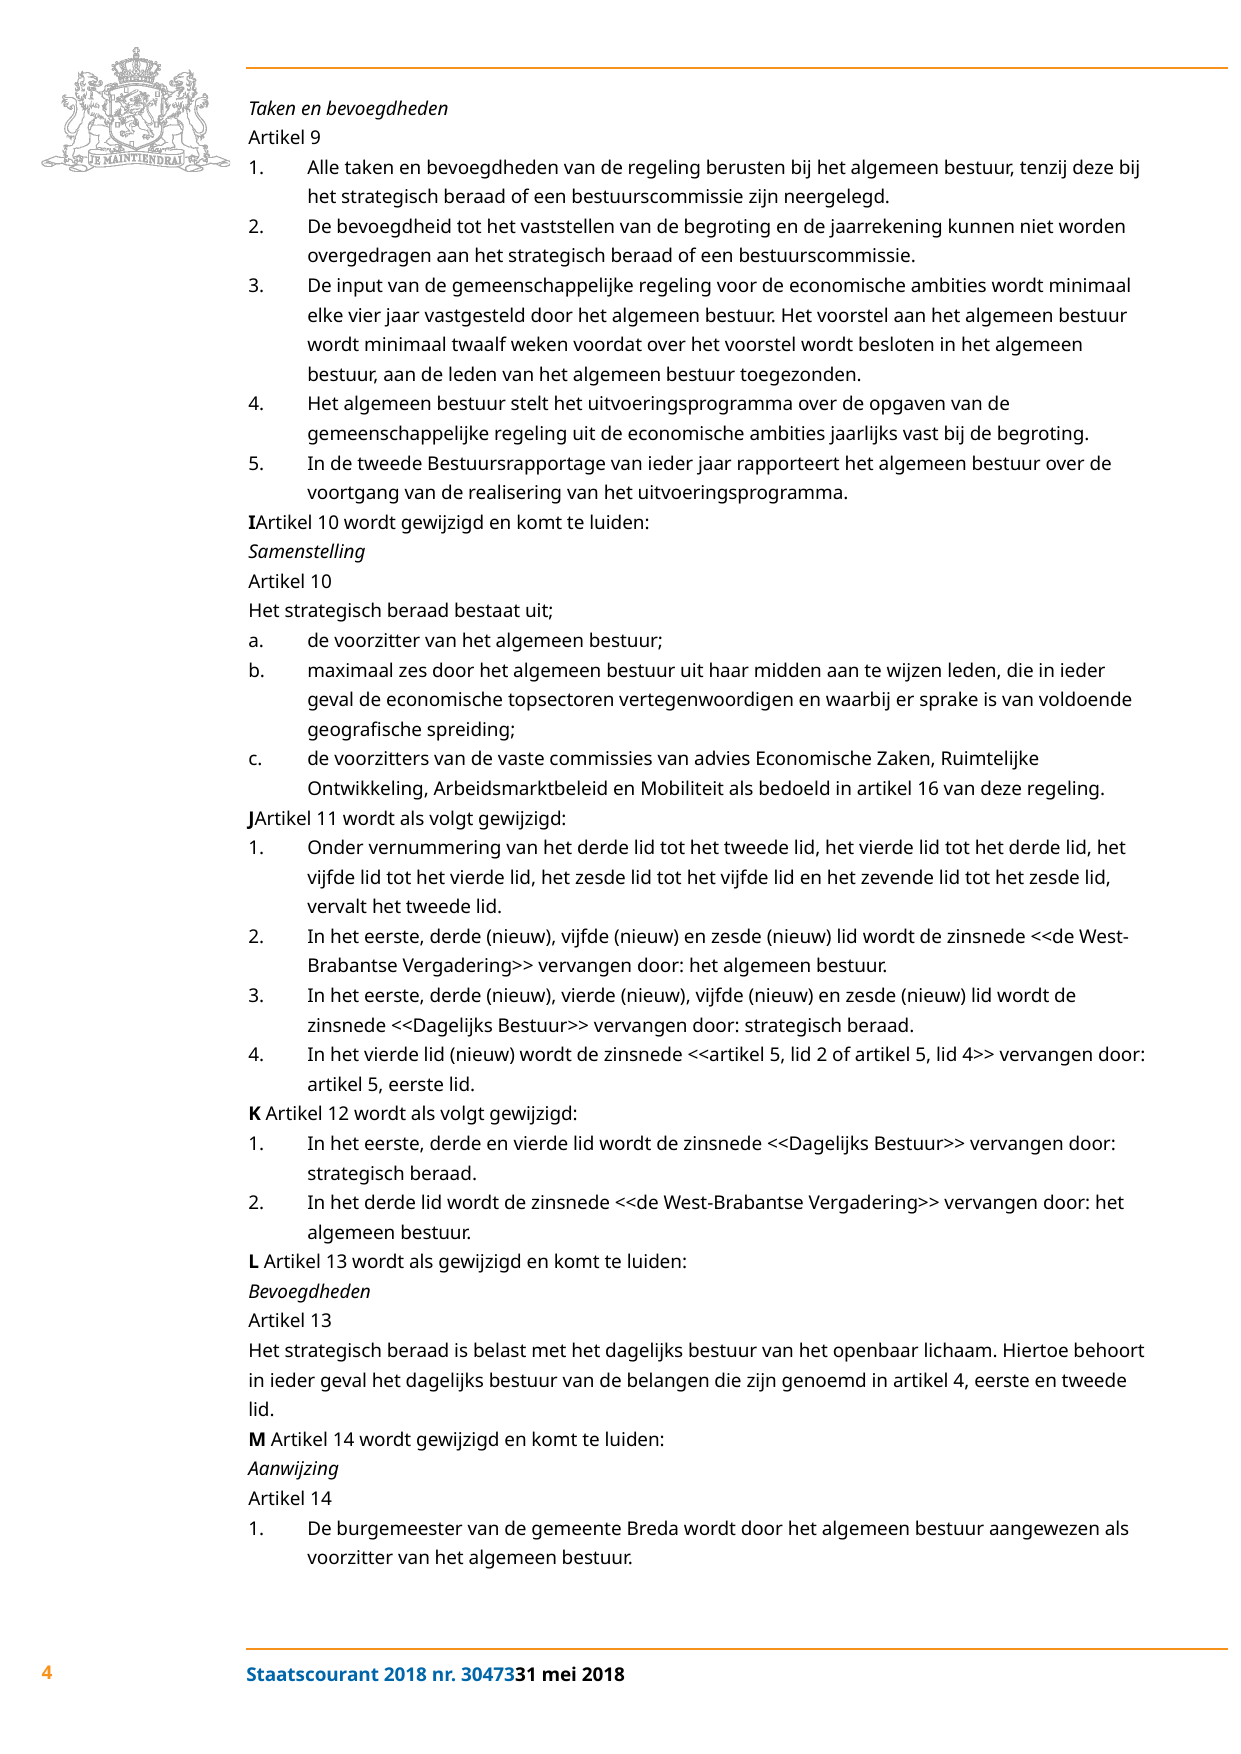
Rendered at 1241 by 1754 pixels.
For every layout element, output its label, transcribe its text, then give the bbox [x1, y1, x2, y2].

list maximaal zes door het algemeen bestuur uit haar midden aan te wijzen leden, die in ieder geval de economische topsectoren vertegenwoordigen en waarbij er sprake is van voldoende geografische spreiding; [248, 657, 1152, 742]
text Artikel 14 [248, 1485, 1152, 1511]
text M Artikel 14 wordt gewijzigd en komt te luiden: [248, 1426, 1152, 1452]
list Alle taken en bevoegdheden van de regeling berusten bij het algemeen bestuur, tenzij deze bij het strategisch beraad of een bestuurscommissie zijn neergelegd. [248, 154, 1152, 209]
text Het strategisch beraad is belast met het dagelijks bestuur van het openbaar lichaam. Hiertoe behoort in ieder geval het dagelijks bestuur van de belangen die zijn genoemd in artikel 4, eerste en tweede lid. [248, 1337, 1152, 1422]
list Het algemeen bestuur stelt het uitvoeringsprogramma over de opgaven van de gemeenschappelijke regeling uit de economische ambities jaarlijks vast bij de begroting. [248, 391, 1152, 446]
text IArtikel 10 wordt gewijzigd en komt te luiden: [248, 509, 1152, 535]
list In het eerste, derde (nieuw), vijfde (nieuw) en zesde (nieuw) lid wordt de zinsnede <<de West-Brabantse Vergadering>> vervangen door: het algemeen bestuur. [248, 923, 1152, 978]
picture [41, 47, 231, 172]
list De input van de gemeenschappelijke regeling voor de economische ambities wordt minimaal elke vier jaar vastgesteld door het algemeen bestuur. Het voorstel aan het algemeen bestuur wordt minimaal twaalf weken voordat over het voorstel wordt besloten in het algemeen bestuur, aan de leden van het algemeen bestuur toegezonden. [248, 272, 1152, 387]
text Het strategisch beraad bestaat uit; [248, 598, 1152, 623]
text Bevoegdheden [248, 1278, 1152, 1304]
text Aanwijzing [248, 1456, 1152, 1481]
text Artikel 10 [248, 568, 1152, 594]
list Onder vernummering van het derde lid tot het tweede lid, het vierde lid tot het derde lid, het vijfde lid tot het vierde lid, het zesde lid tot het vijfde lid en het zevende lid tot het zesde lid, vervalt het tweede lid. [248, 834, 1152, 919]
text Artikel 9 [248, 124, 1152, 150]
list In het eerste, derde (nieuw), vierde (nieuw), vijfde (nieuw) en zesde (nieuw) lid wordt de zinsnede <<Dagelijks Bestuur>> vervangen door: strategisch beraad. [248, 982, 1152, 1038]
text L Artikel 13 wordt als gewijzigd en komt te luiden: [248, 1248, 1152, 1274]
list de voorzitters van de vaste commissies van advies Economische Zaken, Ruimtelijke Ontwikkeling, Arbeidsmarktbeleid en Mobiliteit als bedoeld in artikel 16 van deze regeling. [248, 746, 1152, 801]
text Samenstelling [248, 538, 1152, 564]
text Taken en bevoegdheden [248, 95, 1152, 121]
list de voorzitter van het algemeen bestuur; [248, 627, 1152, 653]
list In het derde lid wordt de zinsnede <<de West-Brabantse Vergadering>> vervangen door: het algemeen bestuur. [248, 1189, 1152, 1245]
list De burgemeester van de gemeente Breda wordt door het algemeen bestuur aangewezen als voorzitter van het algemeen bestuur. [248, 1515, 1152, 1570]
text K Artikel 12 wordt als volgt gewijzigd: [248, 1101, 1152, 1126]
list In het vierde lid (nieuw) wordt de zinsnede <<artikel 5, lid 2 of artikel 5, lid 4>> vervangen door: artikel 5, eerste lid. [248, 1041, 1152, 1097]
list In de tweede Bestuursrapportage van ieder jaar rapporteert het algemeen bestuur over de voortgang van de realisering van het uitvoeringsprogramma. [248, 450, 1152, 505]
text JArtikel 11 wordt als volgt gewijzigd: [248, 805, 1152, 831]
list De bevoegdheid tot het vaststellen van de begroting en de jaarrekening kunnen niet worden overgedragen aan het strategisch beraad of een bestuurscommissie. [248, 213, 1152, 268]
text Artikel 13 [248, 1308, 1152, 1333]
list In het eerste, derde en vierde lid wordt de zinsnede <<Dagelijks Bestuur>> vervangen door: strategisch beraad. [248, 1130, 1152, 1186]
